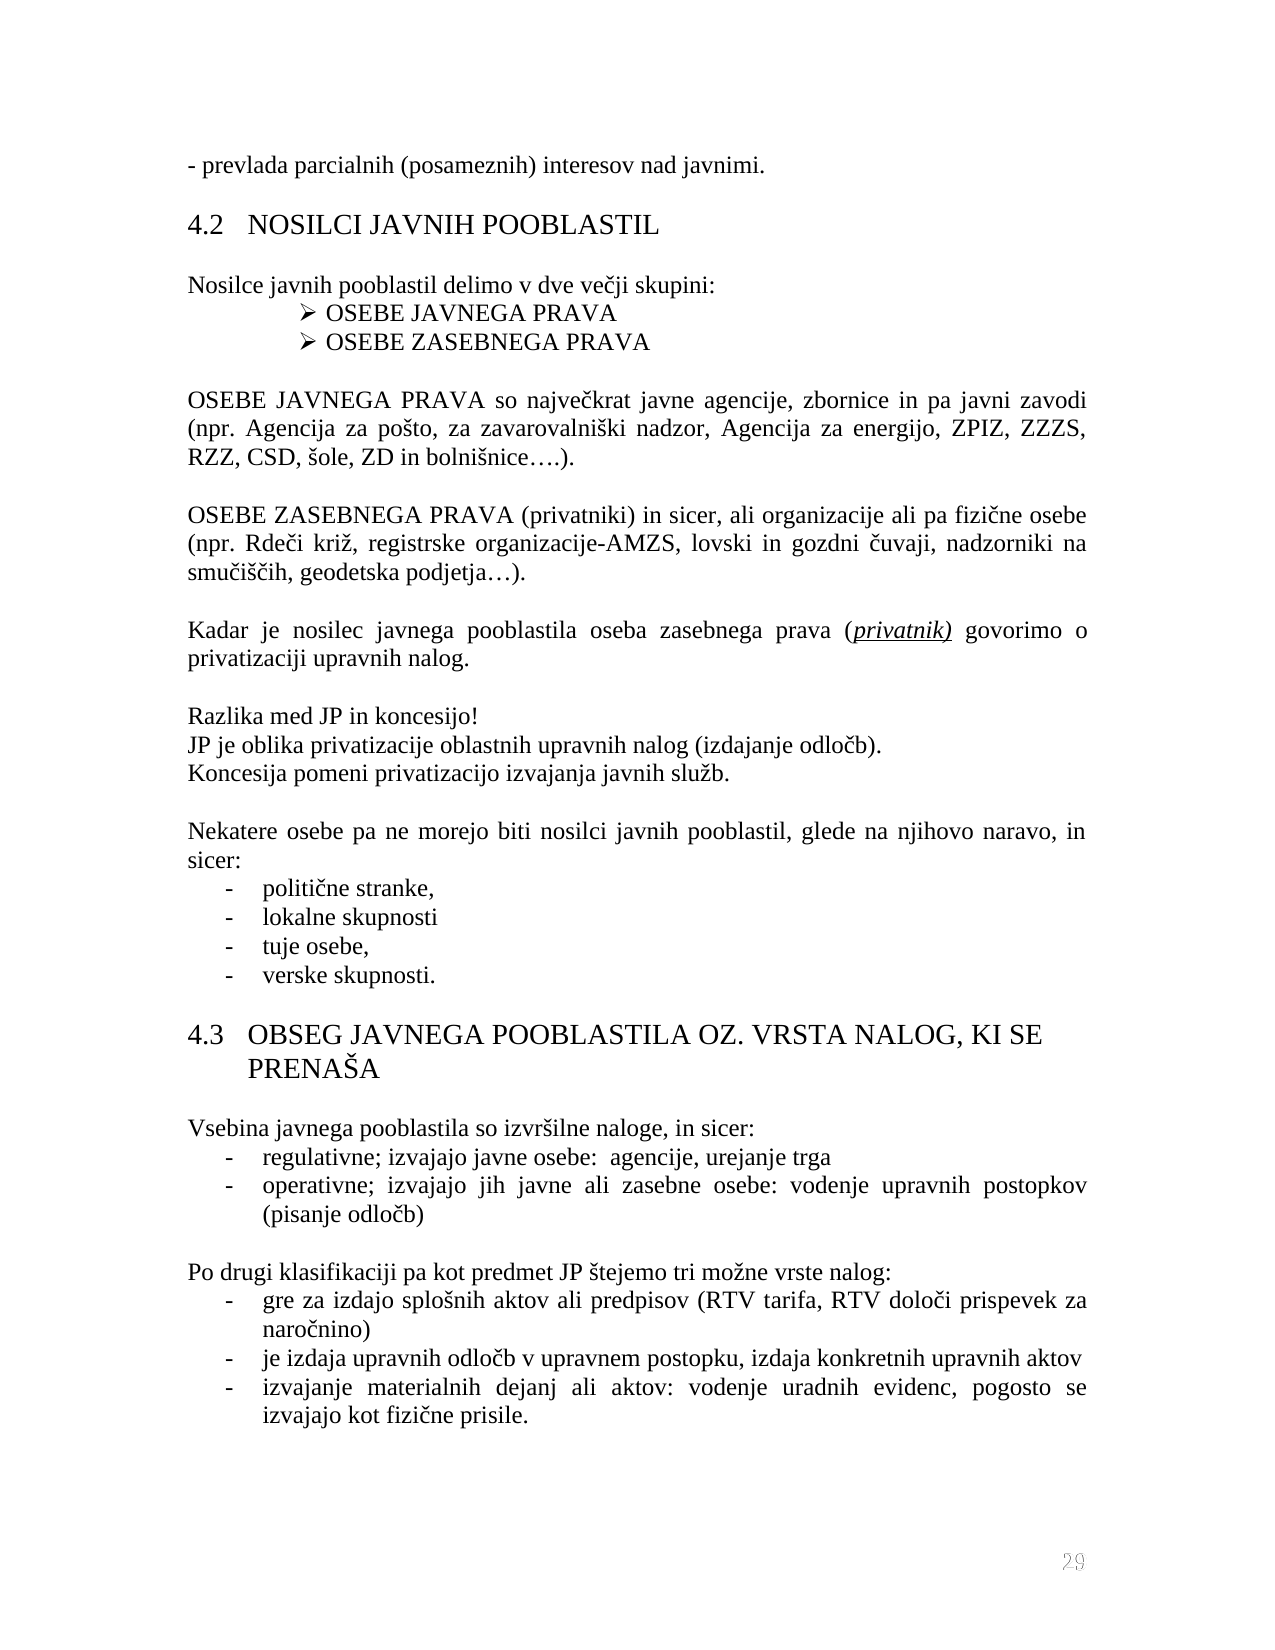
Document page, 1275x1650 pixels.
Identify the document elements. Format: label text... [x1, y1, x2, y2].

text OSEBE JAVNEGA PRAVA so največkrat javne agencije, zbornice in pa javni zavodi (npr. Agencija za pošto, za zavarovalniški nadzor, Agencija za energijo, ZPIZ, ZZZS, RZZ, CSD, šole, ZD in bolnišnice….). [187, 385, 1088, 471]
list OSEBE JAVNEGA PRAVA [298, 298, 1088, 327]
text Koncesija pomeni privatizacijo izvajanja javnih služb. [187, 758, 1088, 787]
text Vsebina javnega pooblastila so izvršilne naloge, in sicer: [187, 1113, 1088, 1142]
list je izdaja upravnih odločb v upravnem postopku, izdaja konkretnih upravnih aktov [225, 1343, 1088, 1372]
list OSEBE ZASEBNEGA PRAVA [298, 327, 1088, 356]
list lokalne skupnosti [225, 902, 1088, 931]
text Razlika med JP in koncesijo! [187, 701, 1088, 730]
list tuje osebe, [225, 931, 1088, 960]
subtitle NOSILCI JAVNIH POOBLASTIL [187, 207, 1088, 241]
text Kadar je nosilec javnega pooblastila oseba zasebnega prava (privatnik) govorimo o privatizaciji upravnih nalog. [187, 615, 1088, 672]
text JP je oblika privatizacije oblastnih upravnih nalog (izdajanje odločb). [187, 730, 1088, 758]
text Po drugi klasifikaciji pa kot predmet JP štejemo tri možne vrste nalog: [187, 1257, 1088, 1286]
subtitle OBSEG JAVNEGA POOBLASTILA OZ. VRSTA NALOG, KI SE PRENAŠA [187, 1017, 1088, 1084]
text Nosilce javnih pooblastil delimo v dve večji skupini: [187, 270, 1088, 298]
text Nekatere osebe pa ne morejo biti nosilci javnih pooblastil, glede na njihovo naravo, in sicer: [187, 816, 1088, 873]
text - prevlada parcialnih (posameznih) interesov nad javnimi. [187, 150, 1088, 179]
list operativne; izvajajo jih javne ali zasebne osebe: vodenje upravnih postopkov (pisanje odločb) [225, 1171, 1088, 1228]
list izvajanje materialnih dejanj ali aktov: vodenje uradnih evidenc, pogosto se izvajajo kot fizične prisile. [225, 1372, 1088, 1429]
list politične stranke, [225, 873, 1088, 902]
list regulativne; izvajajo javne osebe: agencije, urejanje trga [225, 1142, 1088, 1171]
text OSEBE ZASEBNEGA PRAVA (privatniki) in sicer, ali organizacije ali pa fizične osebe (npr. Rdeči križ, registrske organizacije-AMZS, lovski in gozdni čuvaji, nadzorniki na smučiščih, geodetska podjetja…). [187, 500, 1088, 586]
list verske skupnosti. [225, 960, 1088, 988]
list gre za izdajo splošnih aktov ali predpisov (RTV tarifa, RTV določi prispevek za naročnino) [225, 1286, 1088, 1343]
